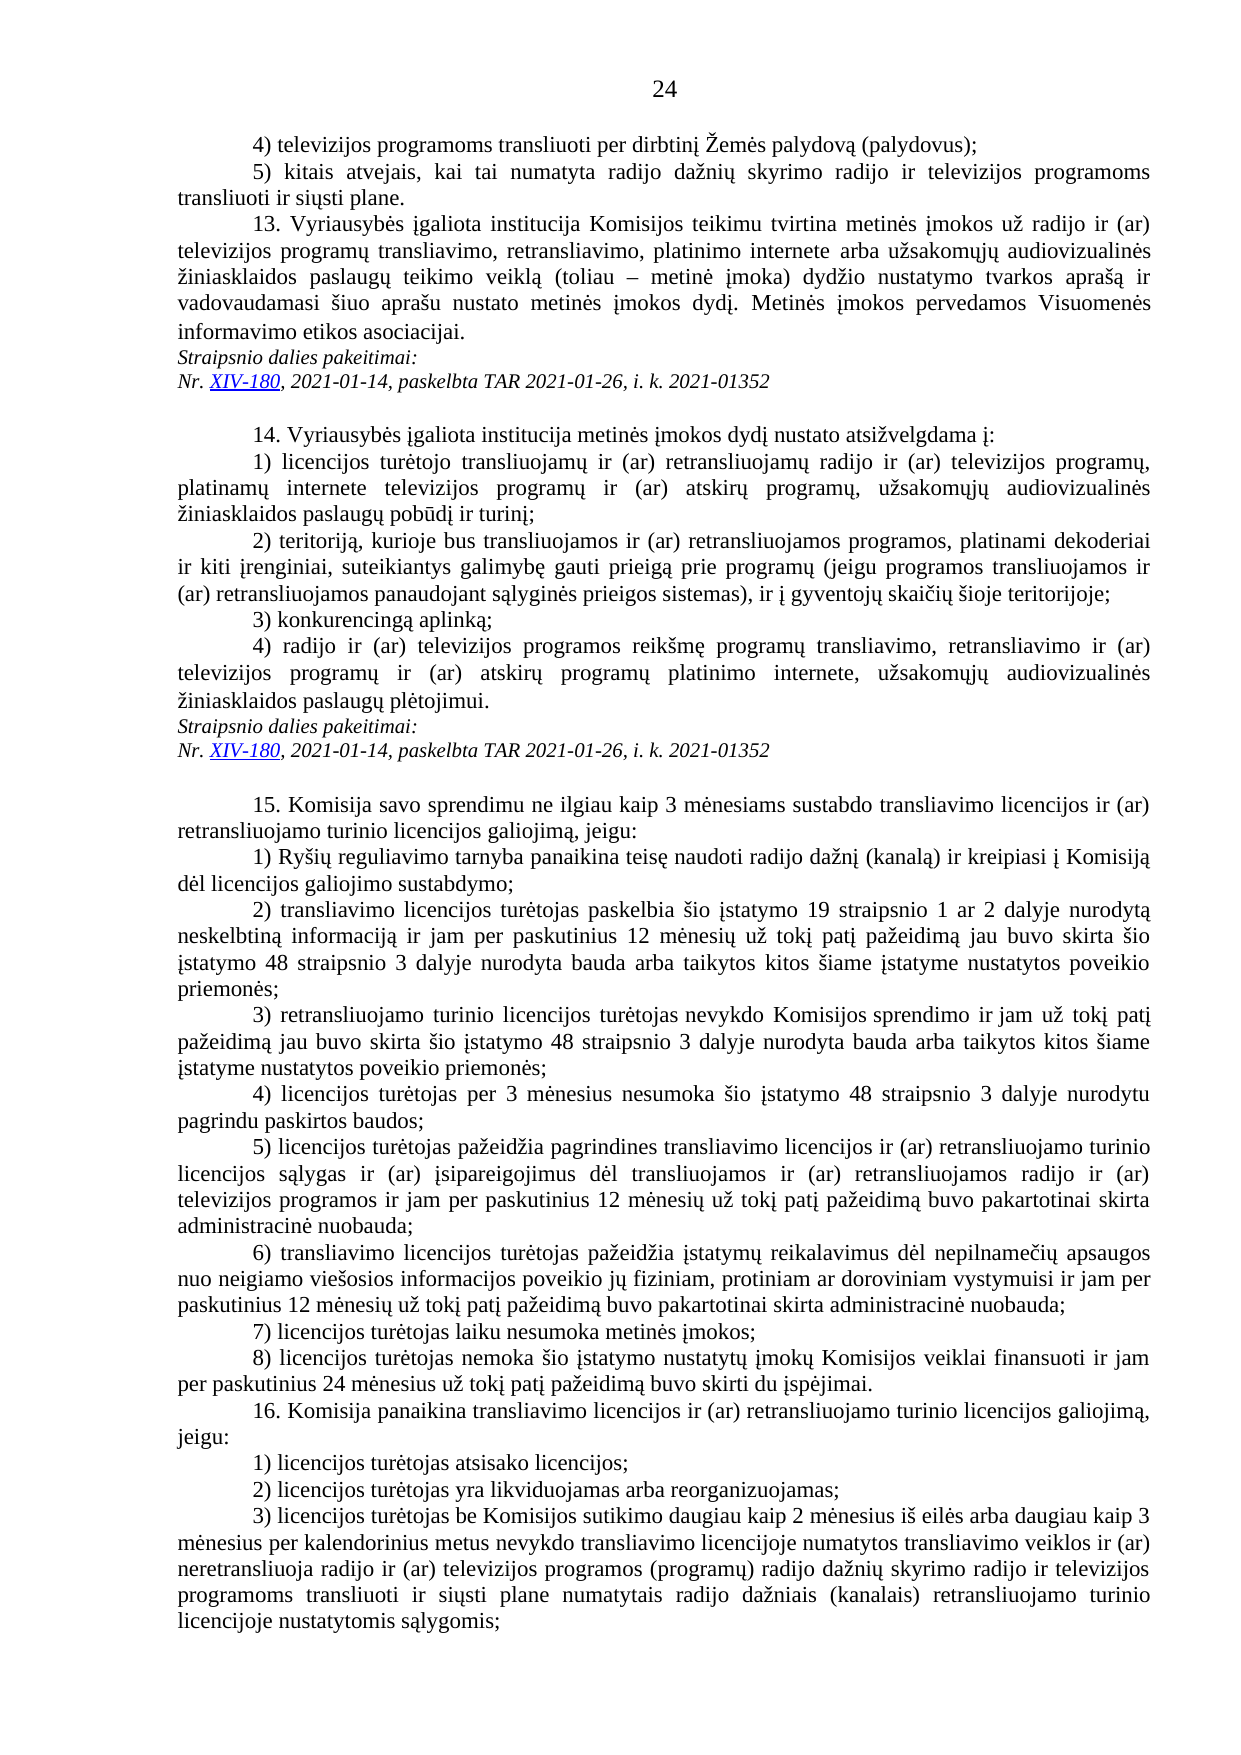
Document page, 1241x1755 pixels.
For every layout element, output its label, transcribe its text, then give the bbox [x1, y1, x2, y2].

text 13. Vyriausybės įgaliota institucija Komisijos teikimu tvirtina metinės įmokos už radijo ir (ar) televizijos programų transliavimo, retransliavimo, platinimo internete arba užsakomųjų audiovizualinės žiniasklaidos paslaugų teikimo veiklą (toliau – metinė įmoka) dydžio nustatymo tvarkos aprašą ir vadovaudamasi šiuo aprašu nustato metinės įmokos dydį. Metinės įmokos pervedamos Visuomenės informavimo etikos asociacijai. [177, 210, 1152, 344]
text Nr. XIV-180, 2021-01-14, paskelbta TAR 2021-01-26, i. k. 2021-01352 [177, 738, 1152, 762]
text 5) kitais atvejais, kai tai numatyta radijo dažnių skyrimo radijo ir televizijos programoms transliuoti ir siųsti plane. [177, 158, 1152, 210]
text 4) radijo ir (ar) televizijos programos reikšmę programų transliavimo, retransliavimo ir (ar) televizijos programų ir (ar) atskirų programų platinimo internete, užsakomųjų audiovizualinės žiniasklaidos paslaugų plėtojimui. [177, 632, 1152, 714]
text 15. Komisija savo sprendimu ne ilgiau kaip 3 mėnesiams sustabdo transliavimo licencijos ir (ar) retransliuojamo turinio licencijos galiojimą, jeigu: [177, 791, 1152, 843]
text 14. Vyriausybės įgaliota institucija metinės įmokos dydį nustato atsižvelgdama į: [177, 421, 1152, 448]
text 2) licencijos turėtojas yra likviduojamas arba reorganizuojamas; [177, 1476, 1152, 1502]
text 8) licencijos turėtojas nemoka šio įstatymo nustatytų įmokų Komisijos veiklai finansuoti ir jam per paskutinius 24 mėnesius už tokį patį pažeidimą buvo skirti du įspėjimai. [177, 1344, 1152, 1397]
text 7) licencijos turėtojas laiku nesumoka metinės įmokos; [177, 1318, 1152, 1344]
text Straipsnio dalies pakeitimai: [177, 714, 1152, 738]
text 16. Komisija panaikina transliavimo licencijos ir (ar) retransliuojamo turinio licencijos galiojimą, jeigu: [177, 1397, 1152, 1449]
text 2) transliavimo licencijos turėtojas paskelbia šio įstatymo 19 straipsnio 1 ar 2 dalyje nurodytą neskelbtiną informaciją ir jam per paskutinius 12 mėnesių už tokį patį pažeidimą jau buvo skirta šio įstatymo 48 straipsnio 3 dalyje nurodyta bauda arba taikytos kitos šiame įstatyme nustatytos poveikio priemonės; [177, 896, 1152, 1001]
text 1) Ryšių reguliavimo tarnyba panaikina teisę naudoti radijo dažnį (kanalą) ir kreipiasi į Komisiją dėl licencijos galiojimo sustabdymo; [177, 843, 1152, 896]
text 1) licencijos turėtojo transliuojamų ir (ar) retransliuojamų radijo ir (ar) televizijos programų, platinamų internete televizijos programų ir (ar) atskirų programų, užsakomųjų audiovizualinės žiniasklaidos paslaugų pobūdį ir turinį; [177, 448, 1152, 527]
text 4) televizijos programoms transliuoti per dirbtinį Žemės palydovą (palydovus); [177, 131, 1152, 158]
text Nr. XIV-180, 2021-01-14, paskelbta TAR 2021-01-26, i. k. 2021-01352 [177, 369, 1152, 393]
text 6) transliavimo licencijos turėtojas pažeidžia įstatymų reikalavimus dėl nepilnamečių apsaugos nuo neigiamo viešosios informacijos poveikio jų fiziniam, protiniam ar doroviniam vystymuisi ir jam per paskutinius 12 mėnesių už tokį patį pažeidimą buvo pakartotinai skirta administracinė nuobauda; [177, 1239, 1152, 1318]
text 5) licencijos turėtojas pažeidžia pagrindines transliavimo licencijos ir (ar) retransliuojamo turinio licencijos sąlygas ir (ar) įsipareigojimus dėl transliuojamos ir (ar) retransliuojamos radijo ir (ar) televizijos programos ir jam per paskutinius 12 mėnesių už tokį patį pažeidimą buvo pakartotinai skirta administracinė nuobauda; [177, 1133, 1152, 1239]
text 2) teritoriją, kurioje bus transliuojamos ir (ar) retransliuojamos programos, platinami dekoderiai ir kiti įrenginiai, suteikiantys galimybę gauti prieigą prie programų (jeigu programos transliuojamos ir (ar) retransliuojamos panaudojant sąlyginės prieigos sistemas), ir į gyventojų skaičių šioje teritorijoje; [177, 527, 1152, 606]
text 3) retransliuojamo turinio licencijos turėtojas nevykdo Komisijos sprendimo ir jam už tokį patį pažeidimą jau buvo skirta šio įstatymo 48 straipsnio 3 dalyje nurodyta bauda arba taikytos kitos šiame įstatyme nustatytos poveikio priemonės; [177, 1001, 1152, 1081]
text 1) licencijos turėtojas atsisako licencijos; [177, 1449, 1152, 1476]
text 3) licencijos turėtojas be Komisijos sutikimo daugiau kaip 2 mėnesius iš eilės arba daugiau kaip 3 mėnesius per kalendorinius metus nevykdo transliavimo licencijoje numatytos transliavimo veiklos ir (ar) neretransliuoja radijo ir (ar) televizijos programos (programų) radijo dažnių skyrimo radijo ir televizijos programoms transliuoti ir siųsti plane numatytais radijo dažniais (kanalais) retransliuojamo turinio licencijoje nustatytomis sąlygomis; [177, 1502, 1152, 1634]
text Straipsnio dalies pakeitimai: [177, 344, 1152, 369]
text 3) konkurencingą aplinką; [177, 606, 1152, 632]
text 4) licencijos turėtojas per 3 mėnesius nesumoka šio įstatymo 48 straipsnio 3 dalyje nurodytu pagrindu paskirtos baudos; [177, 1081, 1152, 1133]
